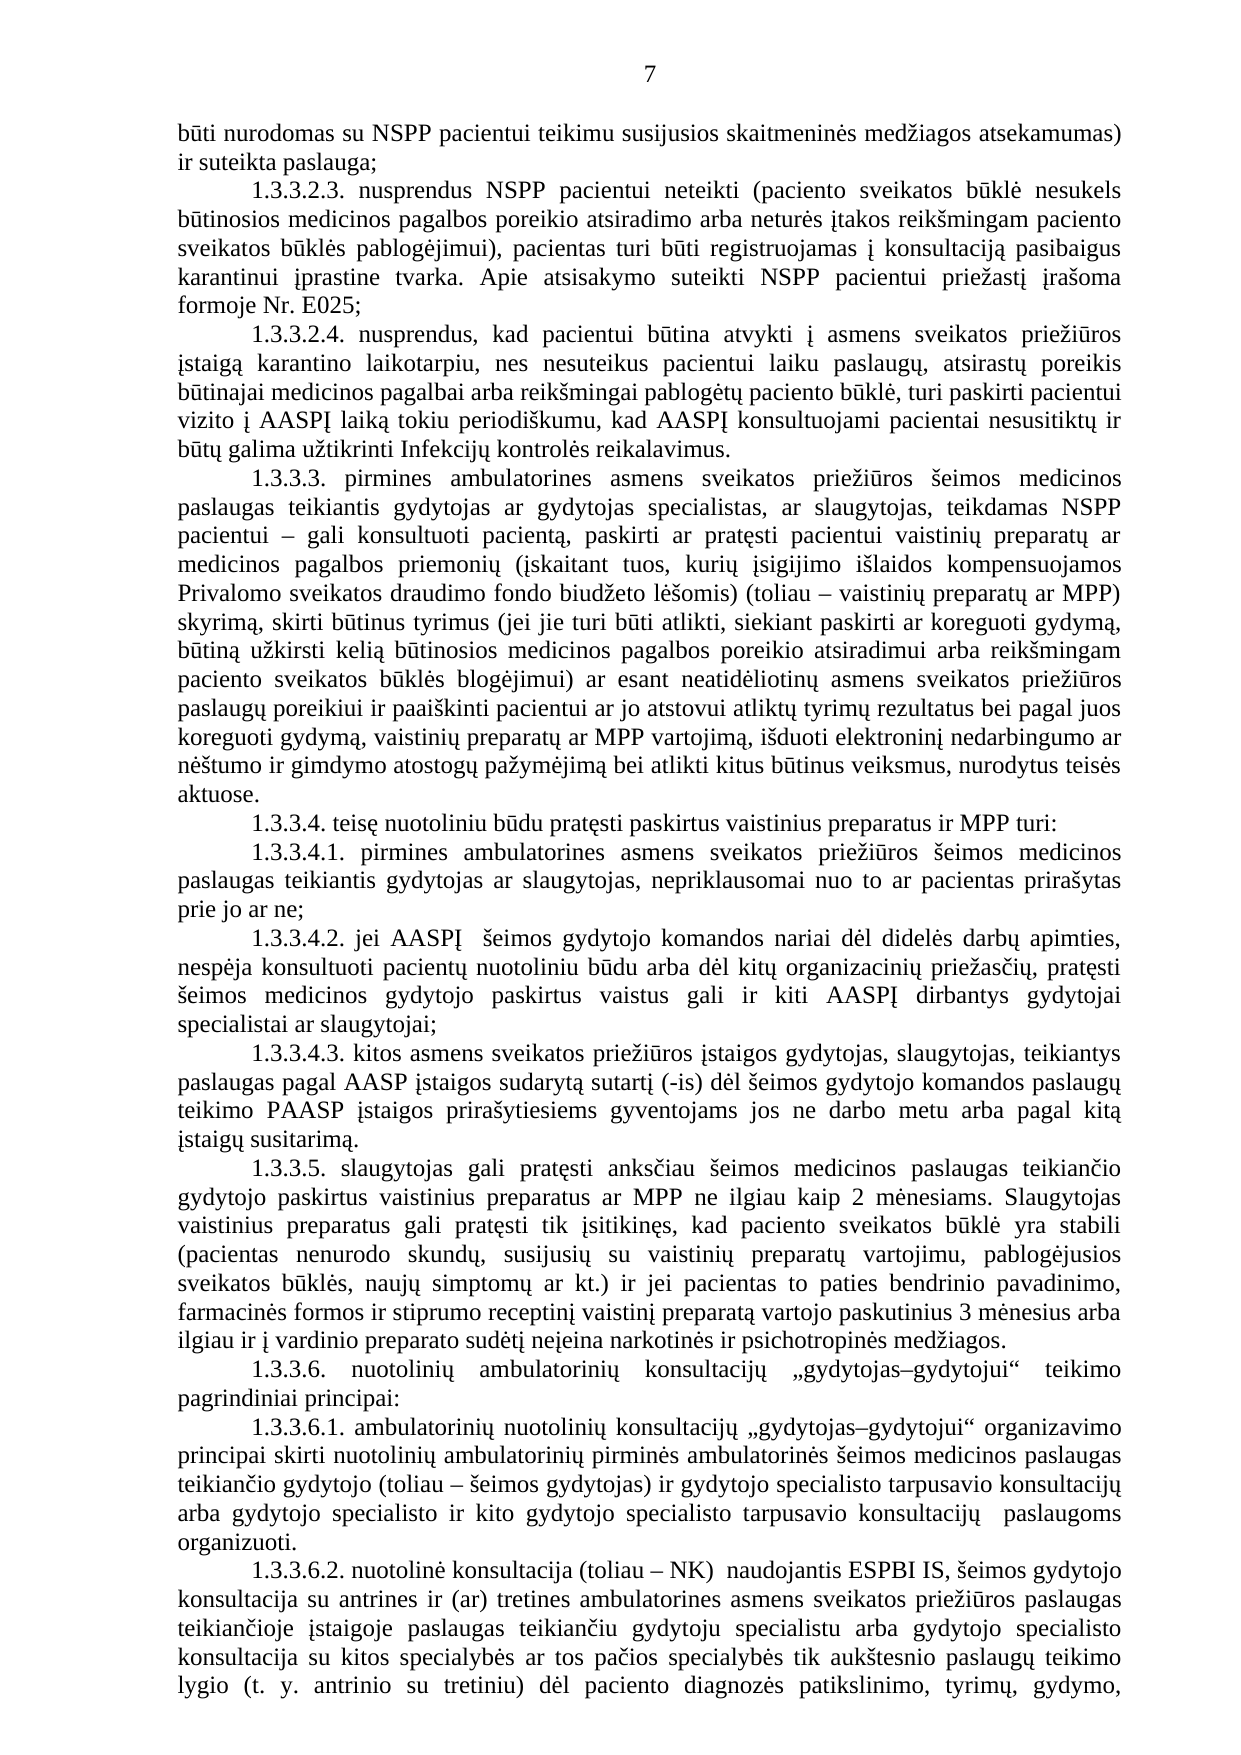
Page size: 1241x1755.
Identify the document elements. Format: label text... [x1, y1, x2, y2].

text 1.3.3.2.4. nusprendus, kad pacientui būtina atvykti į asmens sveikatos priežiūros įstaigą karantino laikotarpiu, nes nesuteikus pacientui laiku paslaugų, atsirastų poreikis būtinajai medicinos pagalbai arba reikšmingai pablogėtų paciento būklė, turi paskirti pacientui vizito į AASPĮ laiką tokiu periodiškumu, kad AASPĮ konsultuojami pacientai nesusitiktų ir būtų galima užtikrinti Infekcijų kontrolės reikalavimus. [177, 319, 1122, 463]
text 1.3.3.4. teisę nuotoliniu būdu pratęsti paskirtus vaistinius preparatus ir MPP turi: [177, 808, 1122, 837]
text 1.3.3.5. slaugytojas gali pratęsti anksčiau šeimos medicinos paslaugas teikiančio gydytojo paskirtus vaistinius preparatus ar MPP ne ilgiau kaip 2 mėnesiams. Slaugytojas vaistinius preparatus gali pratęsti tik įsitikinęs, kad paciento sveikatos būklė yra stabili (pacientas nenurodo skundų, susijusių su vaistinių preparatų vartojimu, pablogėjusios sveikatos būklės, naujų simptomų ar kt.) ir jei pacientas to paties bendrinio pavadinimo, farmacinės formos ir stiprumo receptinį vaistinį preparatą vartojo paskutinius 3 mėnesius arba ilgiau ir į vardinio preparato sudėtį neįeina narkotinės ir psichotropinės medžiagos. [177, 1153, 1122, 1354]
text 1.3.3.4.2. jei AASPĮ šeimos gydytojo komandos nariai dėl didelės darbų apimties, nespėja konsultuoti pacientų nuotoliniu būdu arba dėl kitų organizacinių priežasčių, pratęsti šeimos medicinos gydytojo paskirtus vaistus gali ir kiti AASPĮ dirbantys gydytojai specialistai ar slaugytojai; [177, 923, 1122, 1038]
text 1.3.3.4.3. kitos asmens sveikatos priežiūros įstaigos gydytojas, slaugytojas, teikiantys paslaugas pagal AASP įstaigos sudarytą sutartį (-is) dėl šeimos gydytojo komandos paslaugų teikimo PAASP įstaigos prirašytiesiems gyventojams jos ne darbo metu arba pagal kitą įstaigų susitarimą. [177, 1038, 1122, 1153]
text 1.3.3.2.3. nusprendus NSPP pacientui neteikti (paciento sveikatos būklė nesukels būtinosios medicinos pagalbos poreikio atsiradimo arba neturės įtakos reikšmingam paciento sveikatos būklės pablogėjimui), pacientas turi būti registruojamas į konsultaciją pasibaigus karantinui įprastine tvarka. Apie atsisakymo suteikti NSPP pacientui priežastį įrašoma formoje Nr. E025; [177, 176, 1122, 319]
text 1.3.3.4.1. pirmines ambulatorines asmens sveikatos priežiūros šeimos medicinos paslaugas teikiantis gydytojas ar slaugytojas, nepriklausomai nuo to ar pacientas prirašytas prie jo ar ne; [177, 837, 1122, 923]
text 1.3.3.6.2. nuotolinė konsultacija (toliau – NK) naudojantis ESPBI IS, šeimos gydytojo konsultacija su antrines ir (ar) tretines ambulatorines asmens sveikatos priežiūros paslaugas teikiančioje įstaigoje paslaugas teikiančiu gydytoju specialistu arba gydytojo specialisto konsultacija su kitos specialybės ar tos pačios specialybės tik aukštesnio paslaugų teikimo lygio (t. y. antrinio su tretiniu) dėl paciento diagnozės patikslinimo, tyrimų, gydymo, [177, 1556, 1122, 1699]
text 1.3.3.3. pirmines ambulatorines asmens sveikatos priežiūros šeimos medicinos paslaugas teikiantis gydytojas ar gydytojas specialistas, ar slaugytojas, teikdamas NSPP pacientui – gali konsultuoti pacientą, paskirti ar pratęsti pacientui vaistinių preparatų ar medicinos pagalbos priemonių (įskaitant tuos, kurių įsigijimo išlaidos kompensuojamos Privalomo sveikatos draudimo fondo biudžeto lėšomis) (toliau – vaistinių preparatų ar MPP) skyrimą, skirti būtinus tyrimus (jei jie turi būti atlikti, siekiant paskirti ar koreguoti gydymą, būtiną užkirsti kelią būtinosios medicinos pagalbos poreikio atsiradimui arba reikšmingam paciento sveikatos būklės blogėjimui) ar esant neatidėliotinų asmens sveikatos priežiūros paslaugų poreikiui ir paaiškinti pacientui ar jo atstovui atliktų tyrimų rezultatus bei pagal juos koreguoti gydymą, vaistinių preparatų ar MPP vartojimą, išduoti elektroninį nedarbingumo ar nėštumo ir gimdymo atostogų pažymėjimą bei atlikti kitus būtinus veiksmus, nurodytus teisės aktuose. [177, 463, 1122, 808]
text 1.3.3.6.1. ambulatorinių nuotolinių konsultacijų „gydytojas–gydytojui“ organizavimo principai skirti nuotolinių ambulatorinių pirminės ambulatorinės šeimos medicinos paslaugas teikiančio gydytojo (toliau – šeimos gydytojas) ir gydytojo specialisto tarpusavio konsultacijų arba gydytojo specialisto ir kito gydytojo specialisto tarpusavio konsultacijų paslaugoms organizuoti. [177, 1412, 1122, 1556]
text būti nurodomas su NSPP pacientui teikimu susijusios skaitmeninės medžiagos atsekamumas) ir suteikta paslauga; [177, 118, 1122, 176]
text 1.3.3.6. nuotolinių ambulatorinių konsultacijų „gydytojas–gydytojui“ teikimo pagrindiniai principai: [177, 1354, 1122, 1412]
